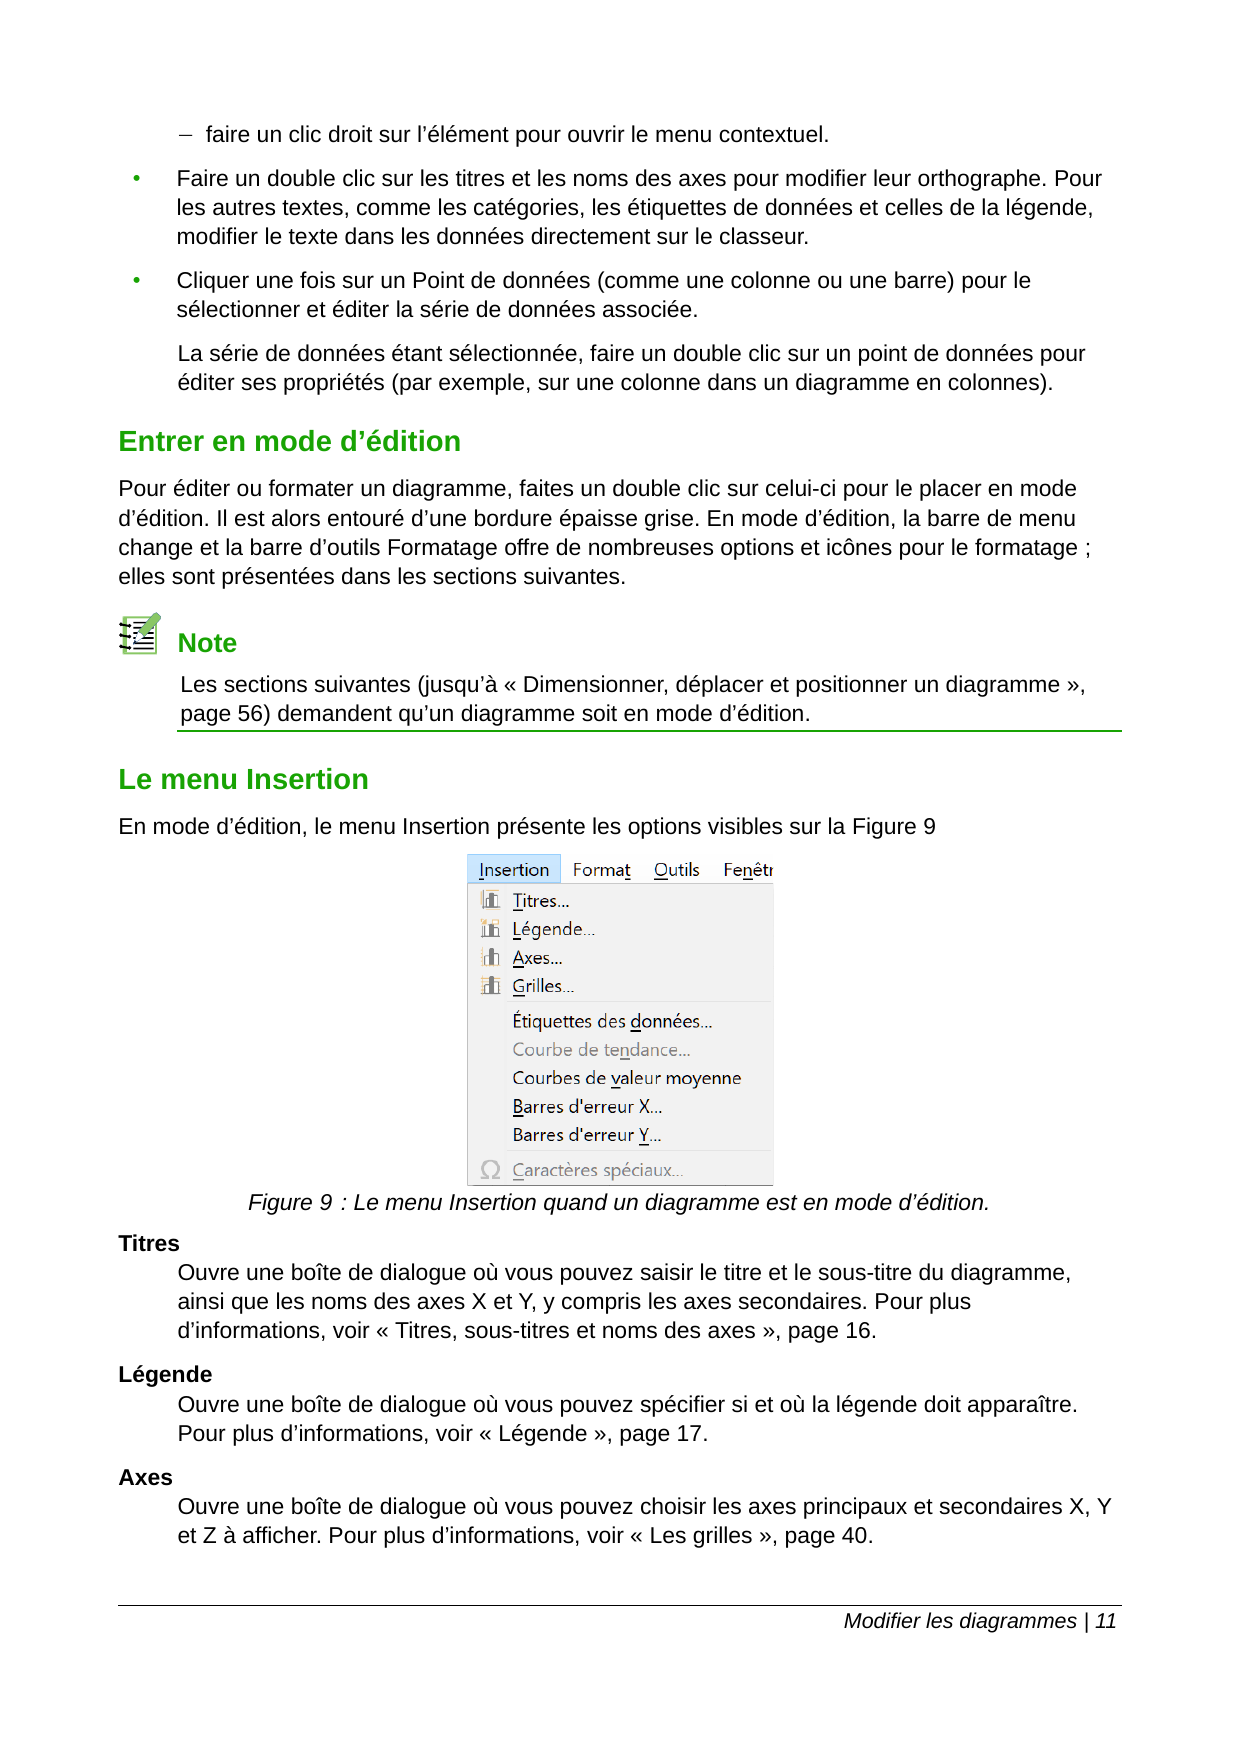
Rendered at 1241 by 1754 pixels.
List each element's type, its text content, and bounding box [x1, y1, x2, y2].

list Ouvre une boîte de dialogue où vous pouvez saisir le titre et le sous-titre du diagramme, ainsi que les noms des axes X et Y, y compris les axes secondaires. Pour plus d’informations, voir « Titres, sous-titres et noms des axes », page 16. [177, 1256, 1122, 1344]
subtitle Axes [118, 1461, 1122, 1490]
text Figure 9 : Le menu Insertion quand un diagramme est en mode d’édition. [118, 1185, 1122, 1215]
list La série de données étant sélectionnée, faire un double clic sur un point de données pour éditer ses propriétés (par exemple, sur une colonne dans un diagramme en colonnes). [177, 337, 1122, 395]
list Cliquer une fois sur un Point de données (comme une colonne ou une barre) pour le sélectionner et éditer la série de données associée. [133, 264, 1122, 322]
list Faire un double clic sur les titres et les noms des axes pour modifier leur orthographe. Pour les autres textes, comme les catégories, les étiquettes de données et celles de la légende, modifier le texte dans les données directement sur le classeur. [133, 162, 1122, 249]
text Les sections suivantes (jusqu’à « Dimensionner, déplacer et positionner un diagramme », page 56) demandent qu’un diagramme soit en mode d’édition. [177, 666, 1122, 730]
list faire un clic droit sur l’élément pour ouvrir le menu contextuel. [176, 118, 1122, 147]
list Ouvre une boîte de dialogue où vous pouvez spécifier si et où la légende doit apparaître. Pour plus d’informations, voir « Légende », page 17. [177, 1388, 1122, 1446]
subtitle Le menu Insertion [118, 762, 1122, 795]
list Note [118, 611, 1122, 658]
list Ouvre une boîte de dialogue où vous pouvez choisir les axes principaux et secondaires X, Y et Z à afficher. Pour plus d’informations, voir « Les grilles », page 40. [177, 1490, 1122, 1548]
subtitle Légende [118, 1358, 1122, 1388]
text En mode d’édition, le menu Insertion présente les options visibles sur la Figure 9 [118, 810, 1122, 839]
subtitle Entrer en mode d’édition [118, 424, 1122, 458]
subtitle Titres [118, 1227, 1122, 1256]
picture [467, 853, 774, 1186]
text Pour éditer ou formater un diagramme, faites un double clic sur celui-ci pour le placer en mode d’édition. Il est alors entouré d’une bordure épaisse grise. En mode d’édition, la barre de menu change et la barre d’outils Formatage offre de nombreuses options et icônes pour le formatage ; elles sont présentées dans les sections suivantes. [118, 472, 1122, 589]
